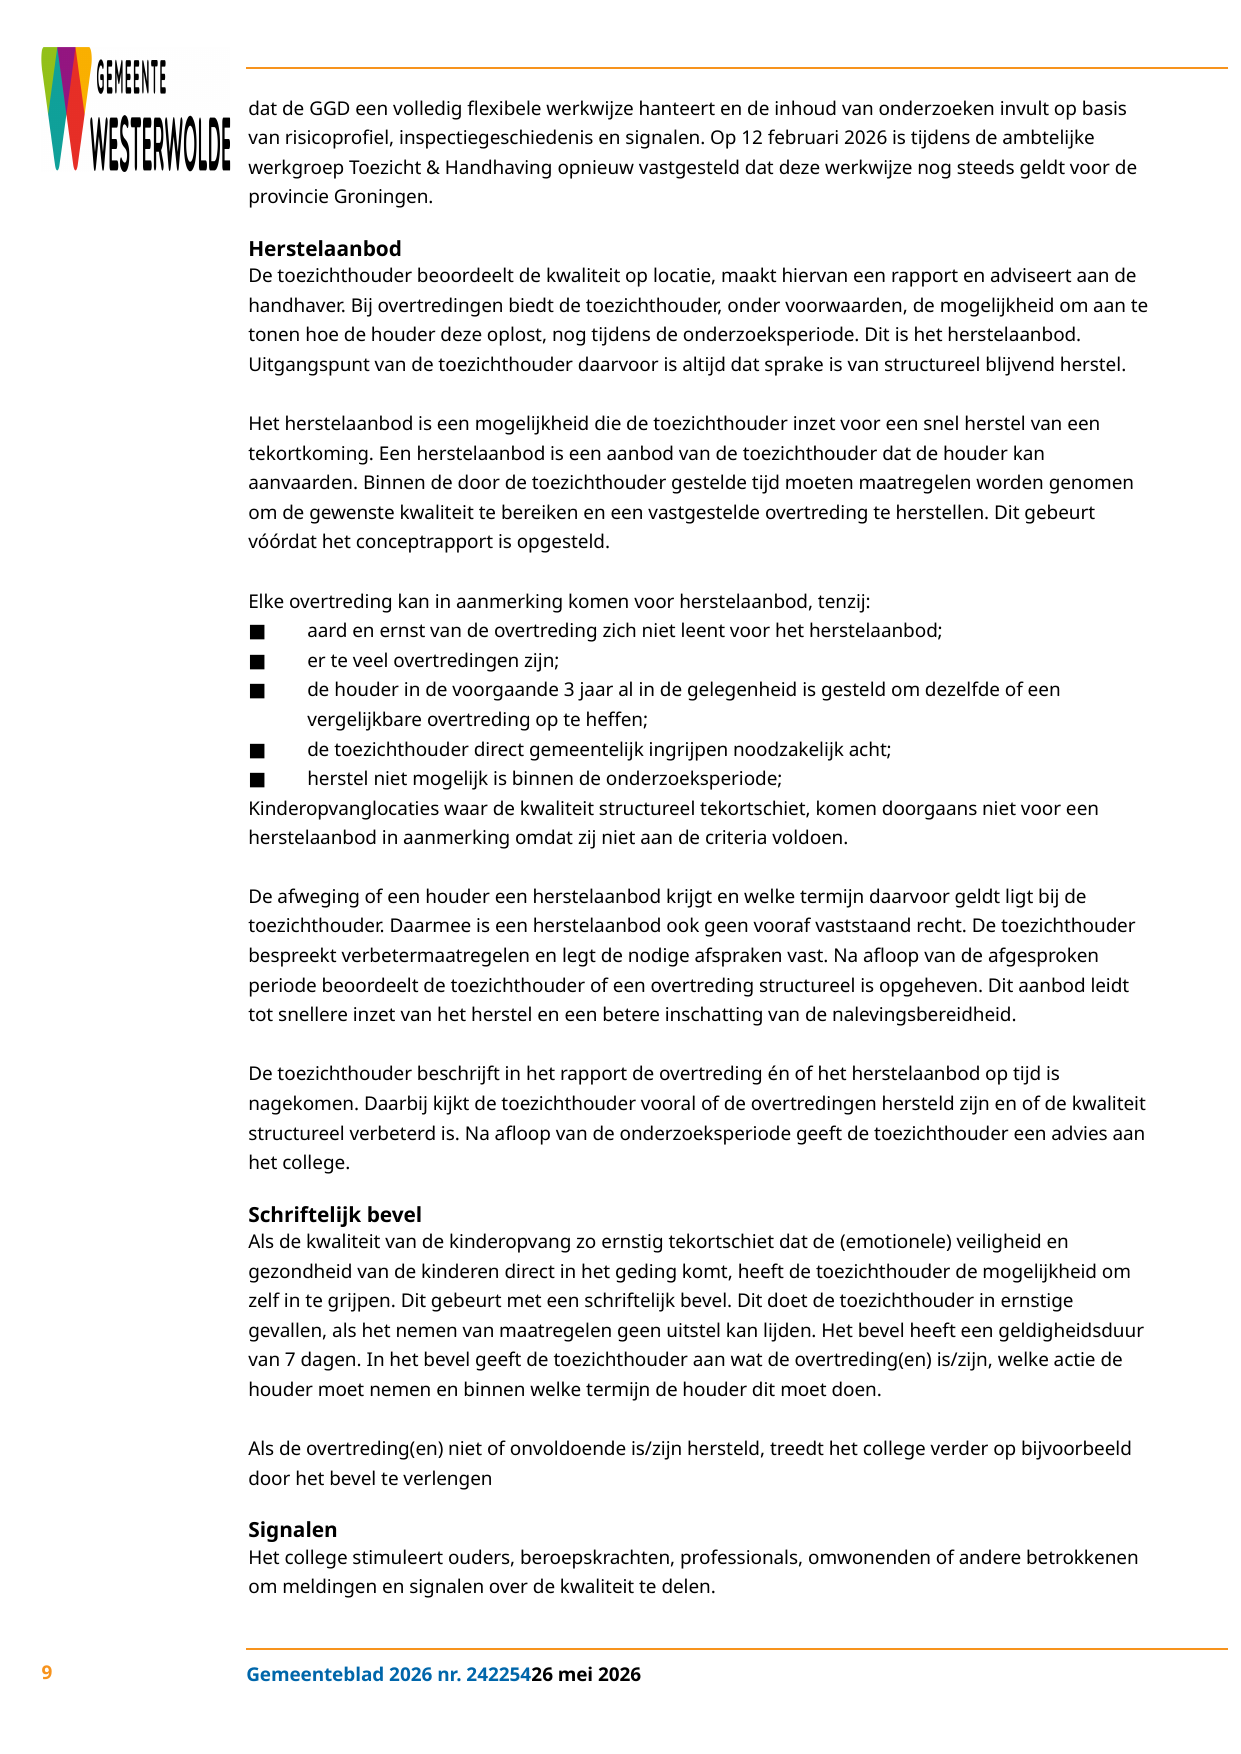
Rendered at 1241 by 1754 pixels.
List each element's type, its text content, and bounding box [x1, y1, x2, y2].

text Herstelaanbod [248, 234, 1152, 262]
text Het herstelaanbod is een mogelijkheid die de toezichthouder inzet voor een snel herstel van een tekortkoming. Een herstelaanbod is een aanbod van de toezichthouder dat de houder kan aanvaarden. Binnen de door de toezichthouder gestelde tijd moeten maatregelen worden genomen om de gewenste kwaliteit te bereiken en een vastgestelde overtreding te herstellen. Dit gebeurt vóórdat het conceptrapport is opgesteld. [248, 410, 1152, 554]
text De afweging of een houder een herstelaanbod krijgt en welke termijn daarvoor geldt ligt bij de toezichthouder. Daarmee is een herstelaanbod ook geen vooraf vaststaand recht. De toezichthouder bespreekt verbetermaatregelen en legt de nodige afspraken vast. Na afloop van de afgesproken periode beoordeelt de toezichthouder of een overtreding structureel is opgeheven. Dit aanbod leidt tot snellere inzet van het herstel en een betere inschatting van de nalevingsbereidheid. [248, 883, 1152, 1027]
table_header Elke overtreding kan in aanmerking komen voor herstelaanbod, tenzij: aard en ernst van de overtreding zich niet leent voor het herstelaanbod; er te veel overtredingen zijn; de houder in de voorgaande 3 jaar al in de gelegenheid is gesteld om dezelfde of een vergelijkbare overtreding op te heffen; de toezichthouder direct gemeentelijk ingrijpen noodzakelijk acht; herstel niet mogelijk is binnen de onderzoeksperiode; Kinderopvanglocaties waar de kwaliteit structureel tekortschiet, komen doorgaans niet voor een herstelaanbod in aanmerking omdat zij niet aan de criteria voldoen. [248, 588, 1152, 850]
picture [41, 47, 231, 172]
text dat de GGD een volledig flexibele werkwijze hanteert en de inhoud van onderzoeken invult op basis van risicoprofiel, inspectiegeschiedenis en signalen. Op 12 februari 2026 is tijdens de ambtelijke werkgroep Toezicht & Handhaving opnieuw vastgesteld dat deze werkwijze nog steeds geldt voor de provincie Groningen. [248, 95, 1152, 209]
text De toezichthouder beoordeelt de kwaliteit op locatie, maakt hiervan een rapport en adviseert aan de handhaver. Bij overtredingen biedt de toezichthouder, onder voorwaarden, de mogelijkheid om aan te tonen hoe de houder deze oplost, nog tijdens de onderzoeksperiode. Dit is het herstelaanbod. Uitgangspunt van de toezichthouder daarvoor is altijd dat sprake is van structureel blijvend herstel. [248, 262, 1152, 377]
text Als de kwaliteit van de kinderopvang zo ernstig tekortschiet dat de (emotionele) veiligheid en gezondheid van de kinderen direct in het geding komt, heeft de toezichthouder de mogelijkheid om zelf in te grijpen. Dit gebeurt met een schriftelijk bevel. Dit doet de toezichthouder in ernstige gevallen, als het nemen van maatregelen geen uitstel kan lijden. Het bevel heeft een geldigheidsduur van 7 dagen. In het bevel geeft de toezichthouder aan wat de overtreding(en) is/zijn, welke actie de houder moet nemen en binnen welke termijn de houder dit moet doen. [248, 1228, 1152, 1402]
table_header Het college stimuleert ouders, beroepskrachten, professionals, omwonenden of andere betrokkenen om meldingen en signalen over de kwaliteit te delen. [248, 1544, 1152, 1599]
text Als de overtreding(en) niet of onvoldoende is/zijn hersteld, treedt het college verder op bijvoorbeeld door het bevel te verlengen [248, 1435, 1152, 1491]
text De toezichthouder beschrijft in het rapport de overtreding én of het herstelaanbod op tijd is nagekomen. Daarbij kijkt de toezichthouder vooral of de overtredingen hersteld zijn en of de kwaliteit structureel verbeterd is. Na afloop van de onderzoeksperiode geeft de toezichthouder een advies aan het college. [248, 1061, 1152, 1175]
text Signalen [248, 1515, 1152, 1544]
text Schriftelijk bevel [248, 1200, 1152, 1228]
